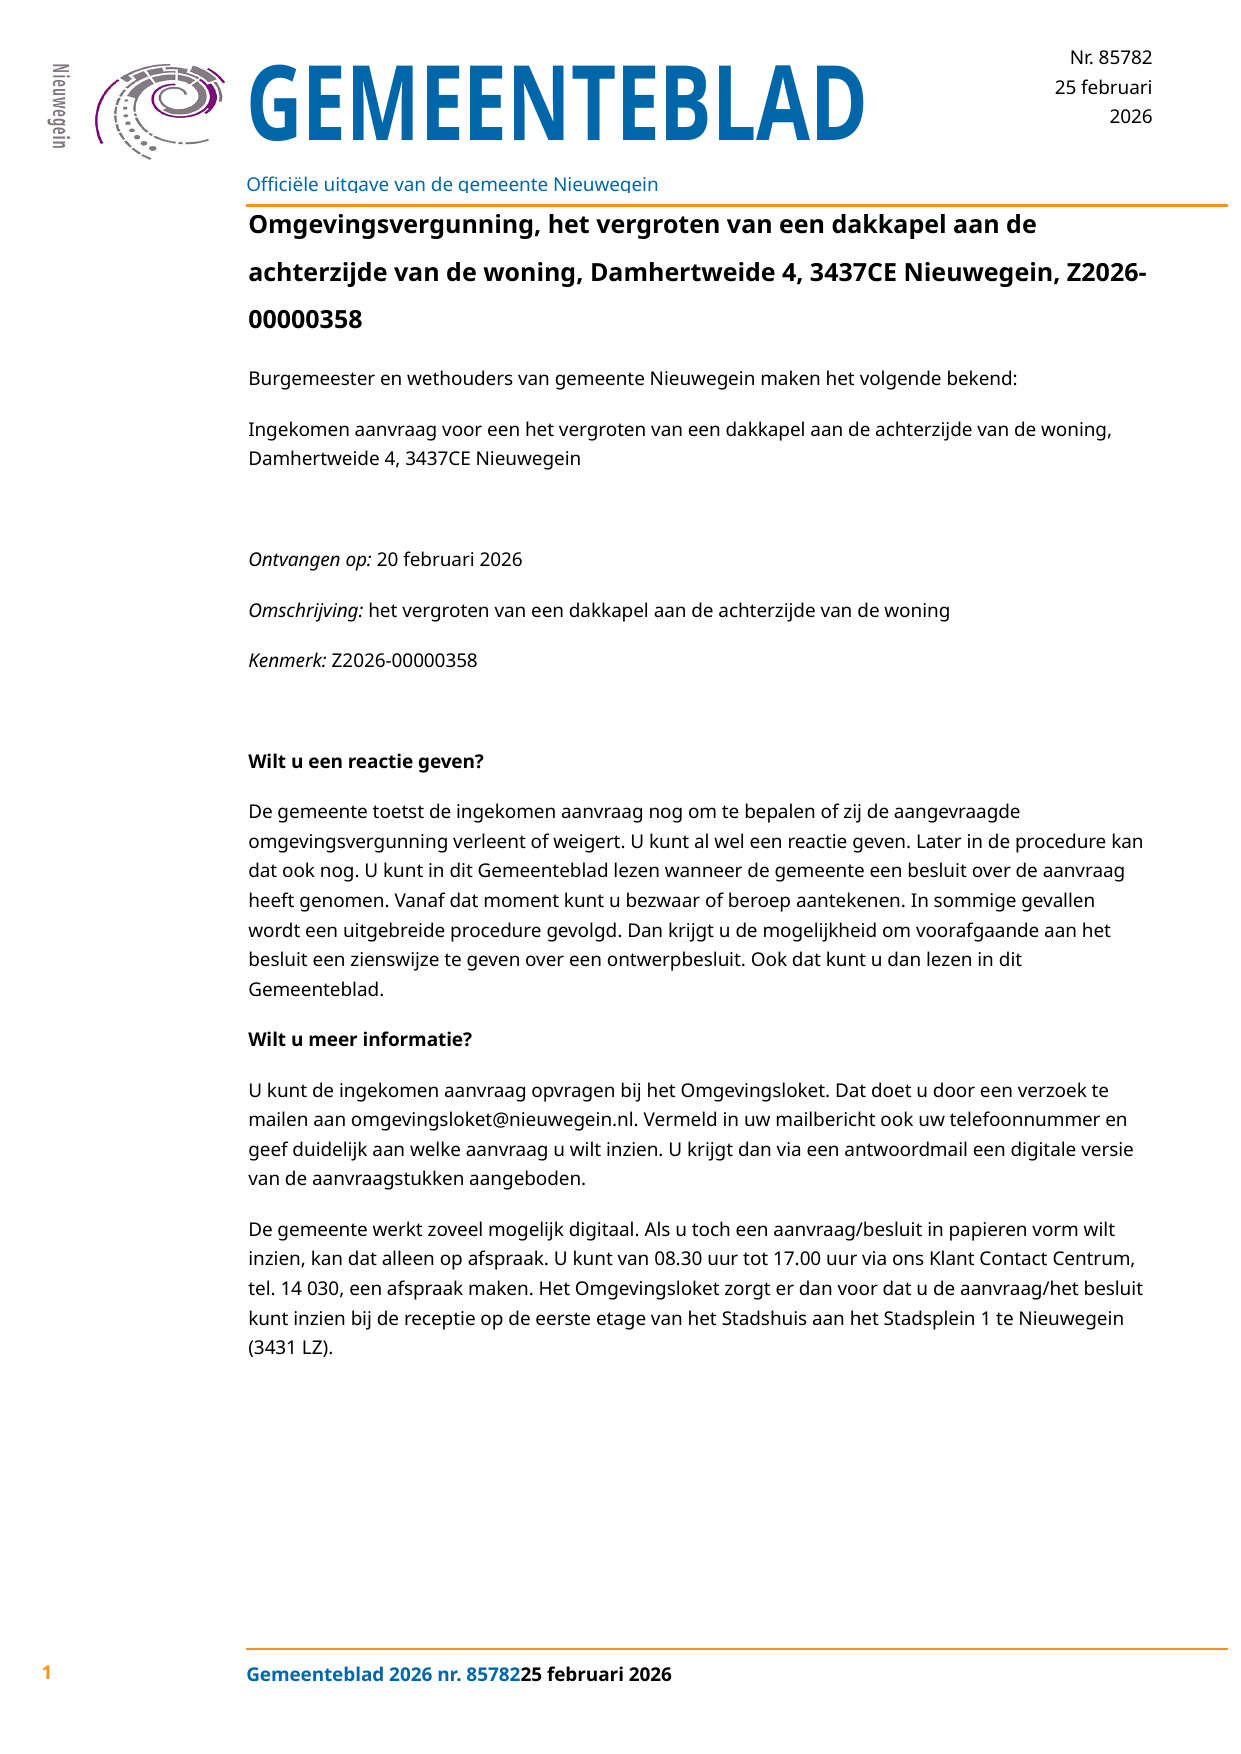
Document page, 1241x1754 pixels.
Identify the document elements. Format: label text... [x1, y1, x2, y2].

text Ingekomen aanvraag voor een het vergroten van een dakkapel aan de achterzijde van de woning, Damhertweide 4, 3437CE Nieuwegein [248, 416, 1152, 471]
text Omgevingsvergunning, het vergroten van een dakkapel aan de achterzijde van de woning, Damhertweide 4, 3437CE Nieuwegein, Z2026-00000358 [248, 207, 1152, 336]
text Kenmerk: Z2026-00000358 [248, 647, 1152, 673]
text Wilt u meer informatie? [248, 1026, 1152, 1052]
text De gemeente toetst de ingekomen aanvraag nog om te bepalen of zij de aangevraagde omgevingsvergunning verleent of weigert. U kunt al wel een reactie geven. Later in de procedure kan dat ook nog. U kunt in dit Gemeenteblad lezen wanneer de gemeente een besluit over de aanvraag heeft genomen. Vanaf dat moment kunt u bezwaar of beroep aantekenen. In sommige gevallen wordt een uitgebreide procedure gevolgd. Dan krijgt u de mogelijkheid om voorafgaande aan het besluit een zienswijze te geven over een ontwerpbesluit. Ook dat kunt u dan lezen in dit Gemeenteblad. [248, 798, 1152, 1002]
text Omschrijving: het vergroten van een dakkapel aan de achterzijde van de woning [248, 597, 1152, 622]
text U kunt de ingekomen aanvraag opvragen bij het Omgevingsloket. Dat doet u door een verzoek te mailen aan omgevingsloket@nieuwegein.nl. Vermeld in uw mailbericht ook uw telefoonnummer en geef duidelijk aan welke aanvraag u wilt inzien. U krijgt dan via een antwoordmail een digitale versie van de aanvraagstukken aangeboden. [248, 1077, 1152, 1191]
text De gemeente werkt zoveel mogelijk digitaal. Als u toch een aanvraag/besluit in papieren vorm wilt inzien, kan dat alleen op afspraak. U kunt van 08.30 uur tot 17.00 uur via ons Klant Contact Centrum, tel. 14 030, een afspraak maken. Het Omgevingsloket zorgt er dan voor dat u de aanvraag/het besluit kunt inzien bij de receptie op de eerste etage van het Stadshuis aan het Stadsplein 1 te Nieuwegein (3431 LZ). [248, 1216, 1152, 1360]
text Wilt u een reactie geven? [248, 748, 1152, 774]
picture [41, 47, 231, 172]
text Burgemeester en wethouders van gemeente Nieuwegein maken het volgende bekend: [248, 366, 1152, 391]
text Ontvangen op: 20 februari 2026 [248, 546, 1152, 572]
